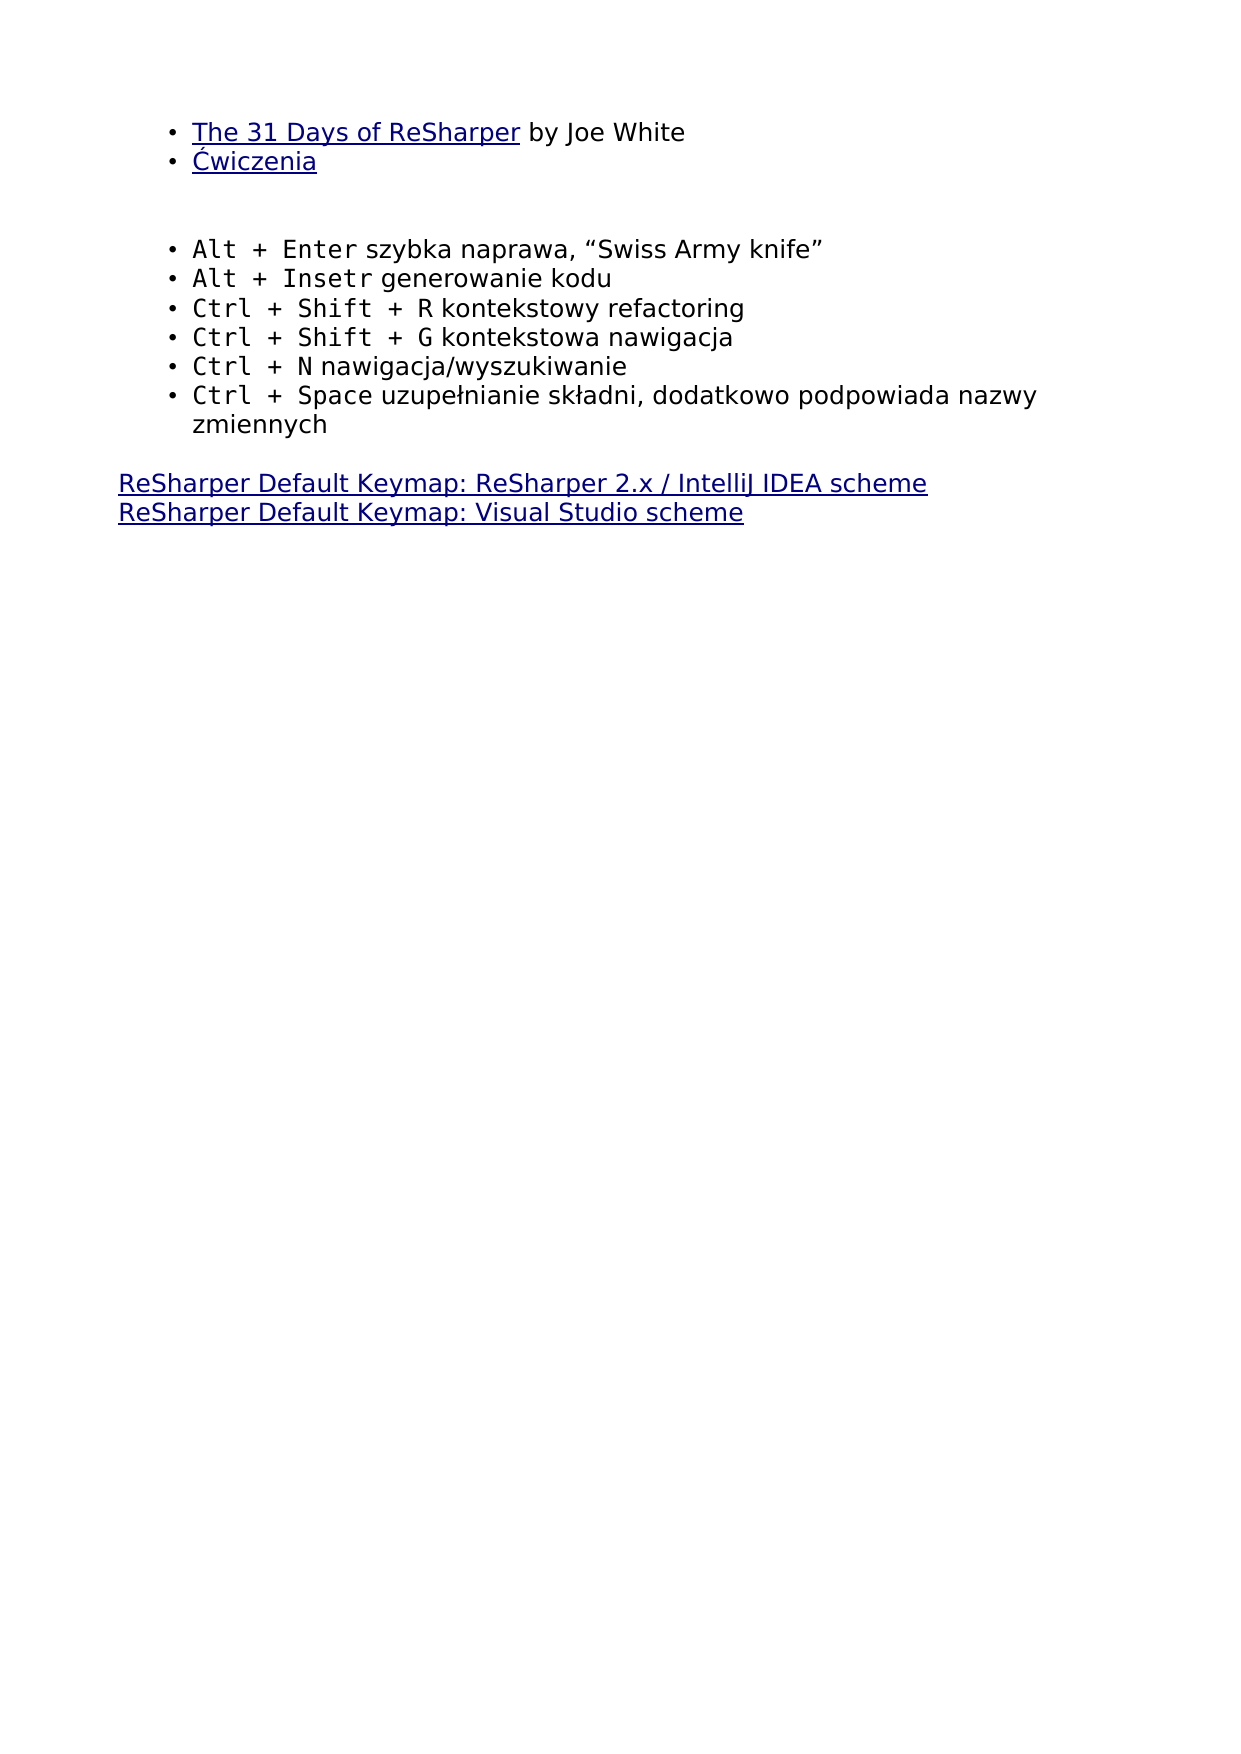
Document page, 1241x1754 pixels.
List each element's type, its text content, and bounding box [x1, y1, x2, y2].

list The 31 Days of ReSharper by Joe White [177, 118, 1122, 147]
text ReSharper Default Keymap: ReSharper 2.x / IntelliJ IDEA scheme ReSharper Default Keymap: Visual Studio scheme [118, 469, 1122, 527]
list Ctrl + Shift + R kontekstowy refactoring [177, 294, 1122, 323]
list Alt + Enter szybka naprawa, “Swiss Army knife” [177, 235, 1122, 264]
list Ctrl + Shift + G kontekstowa nawigacja [177, 323, 1122, 352]
list Alt + Insetr generowanie kodu [177, 264, 1122, 294]
list Ctrl + N nawigacja/wyszukiwanie [177, 352, 1122, 381]
list Ctrl + Space uzupełnianie składni, dodatkowo podpowiada nazwy zmiennych [177, 381, 1122, 439]
list Ćwiczenia [177, 147, 1122, 176]
